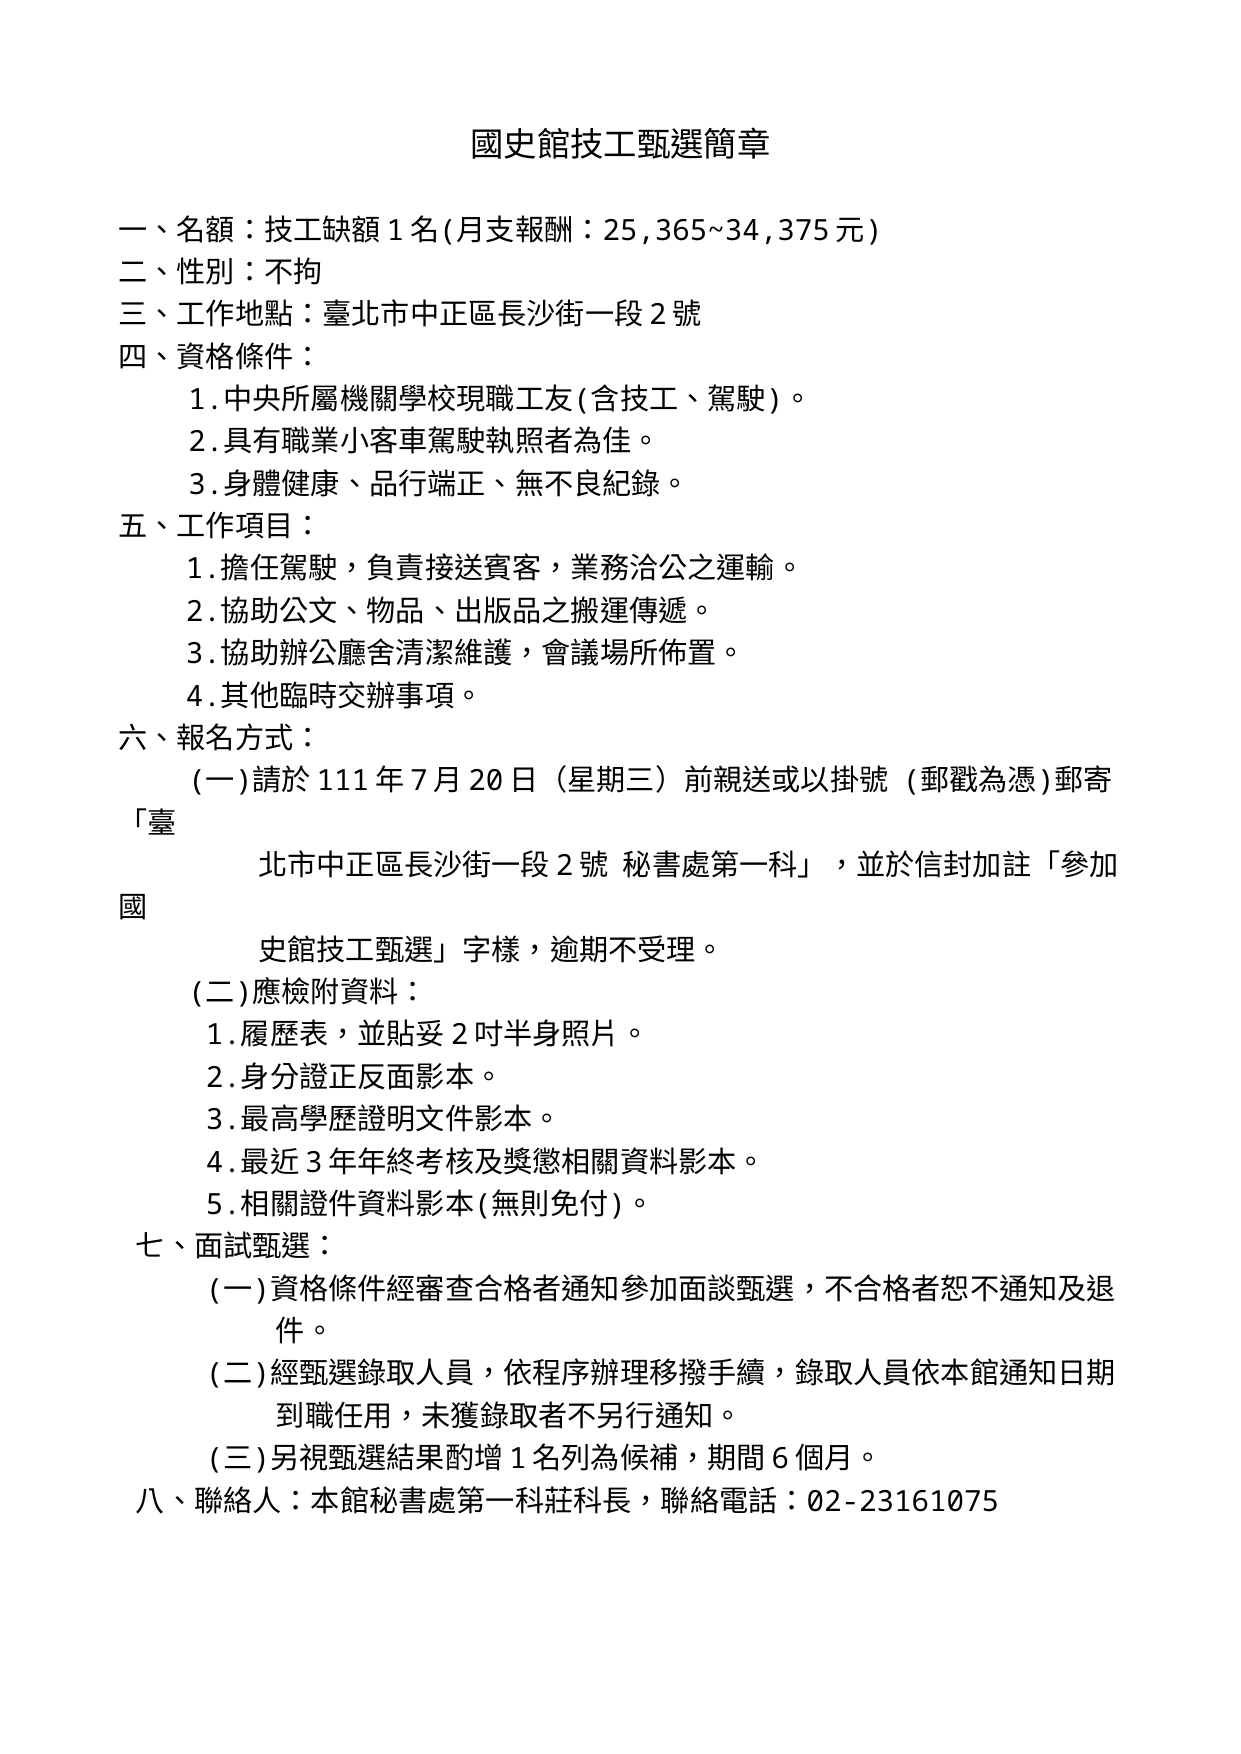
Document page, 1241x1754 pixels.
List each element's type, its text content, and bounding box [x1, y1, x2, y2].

text (一)請於111年7月20日（星期三）前親送或以掛號 (郵戳為憑)郵寄「臺 [118, 757, 1122, 841]
text (二)應檢附資料： [118, 968, 1122, 1011]
text 4.其他臨時交辦事項。 [168, 672, 1122, 714]
text 3.身體健康、品行端正、無不良紀錄。 [118, 460, 1122, 503]
text 六、報名方式： [118, 714, 1122, 757]
text 四、資格條件： [118, 333, 1122, 375]
text 五、工作項目： [118, 503, 1122, 545]
text 2.具有職業小客車駕駛執照者為佳。 [118, 418, 1122, 460]
text 三、工作地點：臺北市中正區長沙街一段2號 [118, 291, 1122, 333]
text (一)資格條件經審查合格者通知參加面談甄選，不合格者恕不通知及退 [118, 1265, 1122, 1308]
text 1.履歷表，並貼妥2吋半身照片。 [118, 1011, 1122, 1053]
text 3.最高學歷證明文件影本。 [118, 1096, 1122, 1138]
text 1.中央所屬機關學校現職工友(含技工、駕駛)。 [118, 375, 1122, 418]
text 史館技工甄選」字樣，逾期不受理。 [118, 926, 1122, 968]
text 4.最近3年年終考核及獎懲相關資料影本。 [118, 1138, 1122, 1181]
text 2.身分證正反面影本。 [118, 1053, 1122, 1096]
text 到職任用，未獲錄取者不另行通知。 [118, 1392, 1122, 1435]
text 一、名額：技工缺額1名(月支報酬：25,365~34,375元) [118, 206, 1122, 248]
text (三)另視甄選結果酌增1名列為候補，期間6個月。 [118, 1435, 1122, 1477]
text 七、面試甄選： [118, 1223, 1122, 1265]
text 1.擔任駕駛，負責接送賓客，業務洽公之運輸。 [168, 545, 1122, 587]
text (二)經甄選錄取人員，依程序辦理移撥手續，錄取人員依本館通知日期 [118, 1350, 1122, 1392]
text 件。 [118, 1308, 1122, 1350]
text 二、性別：不拘 [118, 248, 1122, 291]
text 3.協助辦公廳舍清潔維護，會議場所佈置。 [168, 630, 1122, 672]
text 八、聯絡人：本館秘書處第一科莊科長，聯絡電話：02-23161075 [118, 1477, 1122, 1520]
text 5.相關證件資料影本(無則免付)。 [118, 1181, 1122, 1223]
text 2.協助公文、物品、出版品之搬運傳遞。 [168, 587, 1122, 630]
text 北市中正區長沙街一段2號 秘書處第一科」，並於信封加註「參加國 [118, 841, 1122, 926]
text 國史館技工甄選簡章 [118, 118, 1122, 166]
